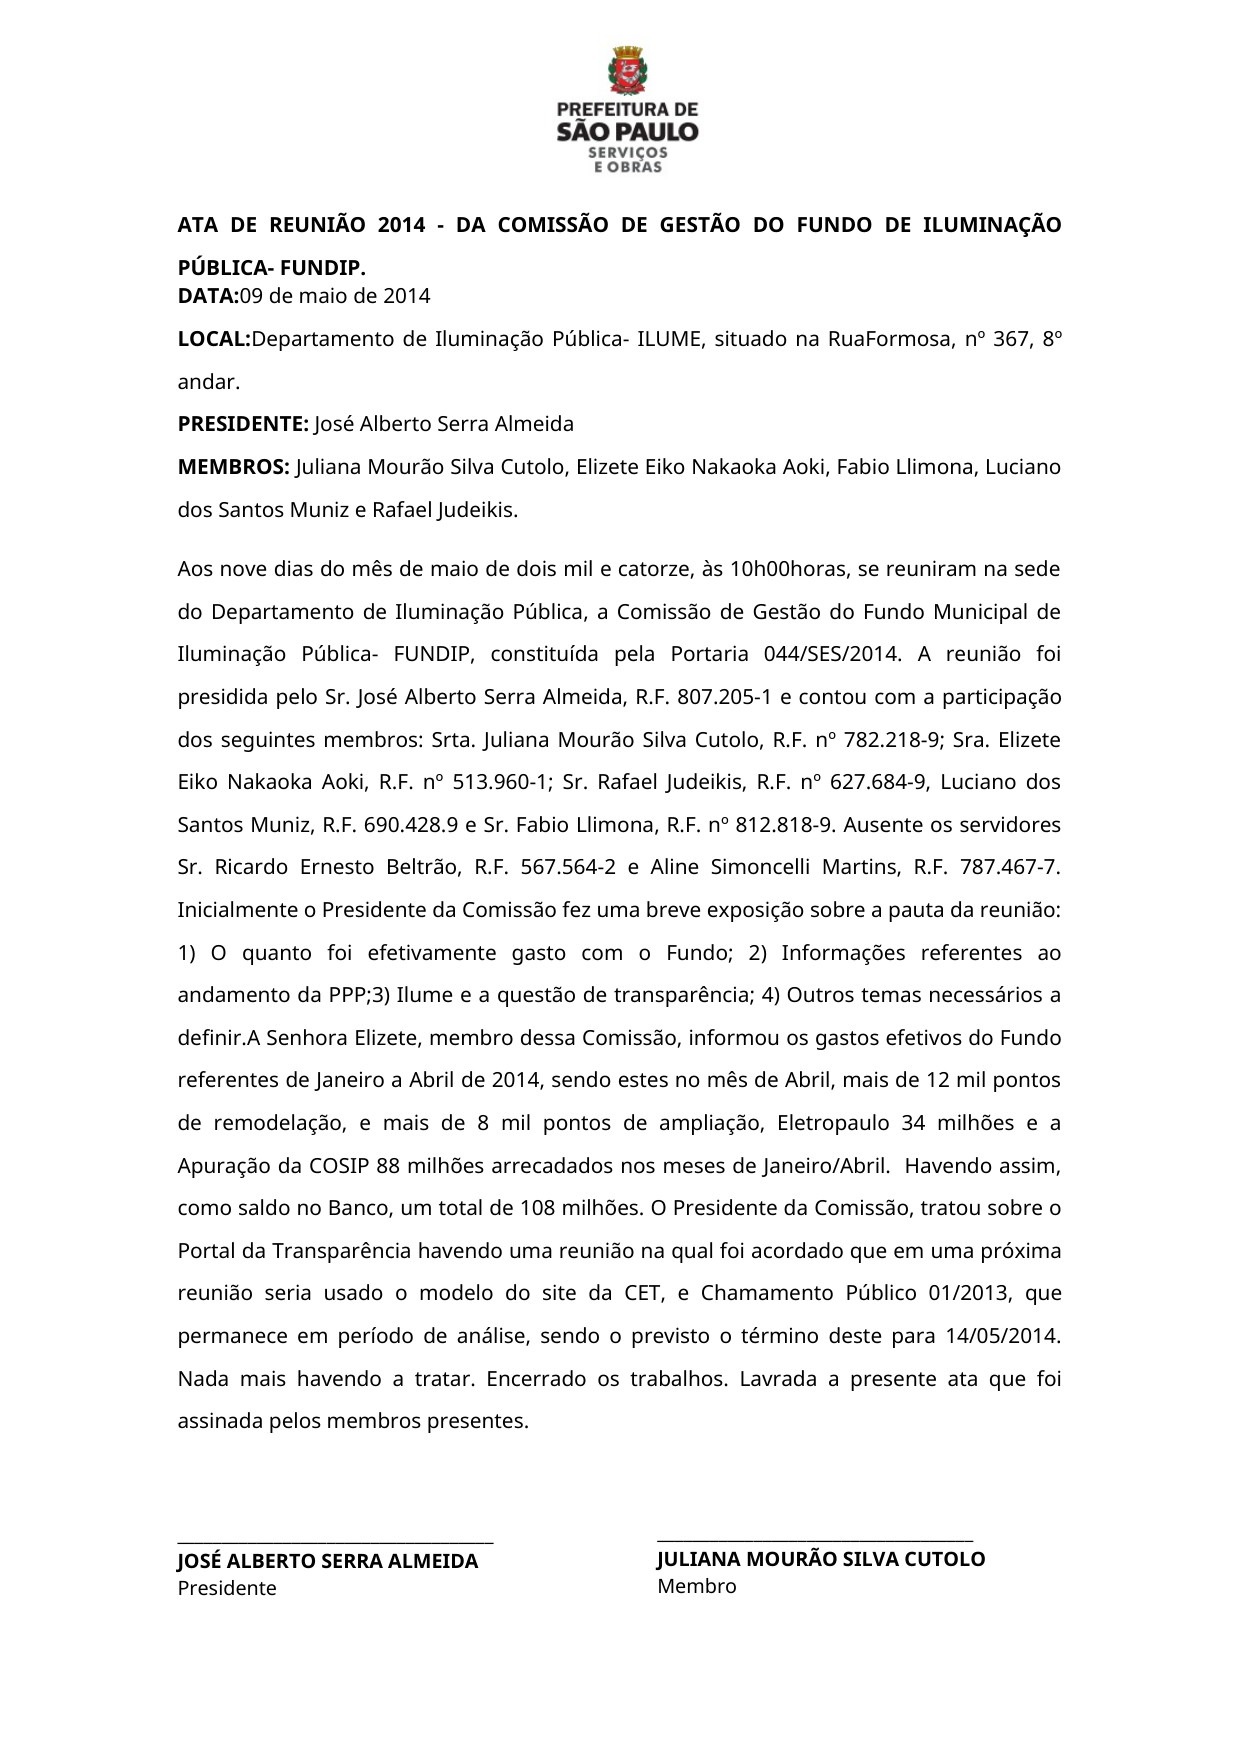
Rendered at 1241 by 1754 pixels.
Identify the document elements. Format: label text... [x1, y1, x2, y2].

text ____________________________________ [177, 1520, 583, 1547]
text JOSÉ ALBERTO SERRA ALMEIDA [177, 1547, 583, 1574]
text Presidente [177, 1574, 583, 1601]
text DATA:09 de maio de 2014 [177, 282, 1063, 310]
text Membro [657, 1572, 1063, 1599]
text PRESIDENTE: José Alberto Serra Almeida [177, 409, 1063, 438]
text MEMBROS: Juliana Mourão Silva Cutolo, Elizete Eiko Nakaoka Aoki, Fabio Llimona, Luciano dos Santos Muniz e Rafael Judeikis. [177, 452, 1063, 523]
text LOCAL:Departamento de Iluminação Pública- ILUME, situado na RuaFormosa, nº 367, 8º andar. [177, 324, 1063, 395]
text Aos nove dias do mês de maio de dois mil e catorze, às 10h00horas, se reuniram na sede do Departamento de Iluminação Pública, a Comissão de Gestão do Fundo Municipal de Iluminação Pública- FUNDIP, constituída pela Portaria 044/SES/2014. A reunião foi presidida pelo Sr. José Alberto Serra Almeida, R.F. 807.205-1 e contou com a participação dos seguintes membros: Srta. Juliana Mourão Silva Cutolo, R.F. nº 782.218-9; Sra. Elizete Eiko Nakaoka Aoki, R.F. nº 513.960-1; Sr. Rafael Judeikis, R.F. nº 627.684-9, Luciano dos Santos Muniz, R.F. 690.428.9 e Sr. Fabio Llimona, R.F. nº 812.818-9. Ausente os servidores Sr. Ricardo Ernesto Beltrão, R.F. 567.564-2 e Aline Simoncelli Martins, R.F. 787.467-7. Inicialmente o Presidente da Comissão fez uma breve exposição sobre a pauta da reunião: 1) O quanto foi efetivamente gasto com o Fundo; 2) Informações referentes ao andamento da PPP;3) Ilume e a questão de transparência; 4) Outros temas necessários a definir.A Senhora Elizete, membro dessa Comissão, informou os gastos efetivos do Fundo referentes de Janeiro a Abril de 2014, sendo estes no mês de Abril, mais de 12 mil pontos de remodelação, e mais de 8 mil pontos de ampliação, Eletropaulo 34 milhões e a Apuração da COSIP 88 milhões arrecadados nos meses de Janeiro/Abril. Havendo assim, como saldo no Banco, um total de 108 milhões. O Presidente da Comissão, tratou sobre o Portal da Transparência havendo uma reunião na qual foi acordado que em uma próxima reunião seria usado o modelo do site da CET, e Chamamento Público 01/2013, que permanece em período de análise, sendo o previsto o término deste para 14/05/2014. Nada mais havendo a tratar. Encerrado os trabalhos. Lavrada a presente ata que foi assinada pelos membros presentes. [177, 554, 1063, 1435]
text ____________________________________ [657, 1518, 1063, 1546]
text JULIANA MOURÃO SILVA CUTOLO [657, 1546, 1063, 1572]
